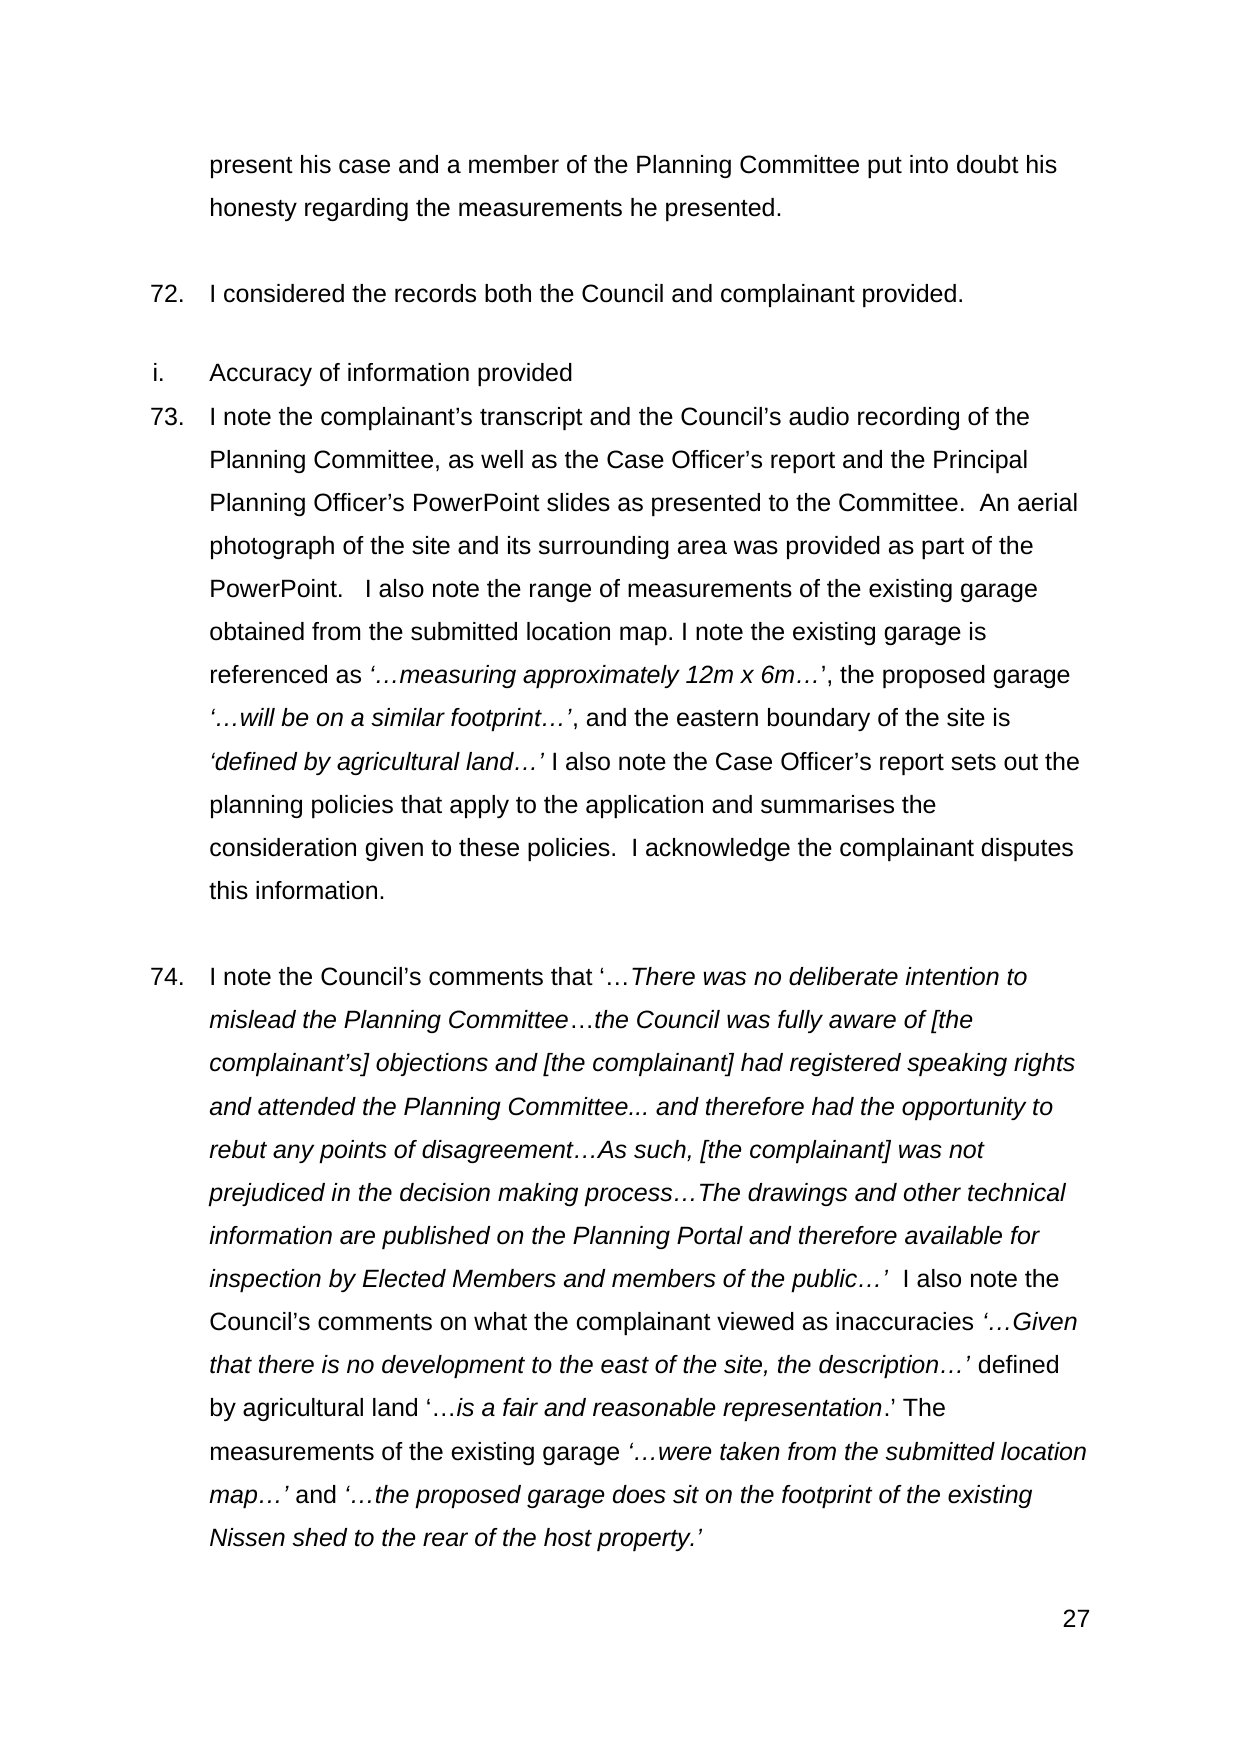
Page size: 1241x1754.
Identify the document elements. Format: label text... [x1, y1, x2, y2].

list I note the complainant’s transcript and the Council’s audio recording of the Planning Committee, as well as the Case Officer’s report and the Principal Planning Officer’s PowerPoint slides as presented to the Committee. An aerial photograph of the site and its surrounding area was provided as part of the PowerPoint. I also note the range of measurements of the existing garage obtained from the submitted location map. I note the existing garage is referenced as ‘…measuring approximately 12m x 6m…’, the proposed garage ‘…will be on a similar footprint…’, and the eastern boundary of the site is ‘defined by agricultural land…’ I also note the Case Officer’s report sets out the planning policies that apply to the application and summarises the consideration given to these policies. I acknowledge the complainant disputes this information. [150, 402, 1090, 905]
list present his case and a member of the Planning Committee put into doubt his honesty regarding the measurements he presented. [150, 150, 1090, 222]
list I considered the records both the Council and complainant provided. [150, 279, 1090, 308]
list Accuracy of information provided [165, 358, 1090, 387]
list I note the Council’s comments that ‘…There was no deliberate intention to mislead the Planning Committee…the Council was fully aware of [the complainant’s] objections and [the complainant] had registered speaking rights and attended the Planning Committee... and therefore had the opportunity to rebut any points of disagreement…As such, [the complainant] was not prejudiced in the decision making process…The drawings and other technical information are published on the Planning Portal and therefore available for inspection by Elected Members and members of the public…’ I also note the Council’s comments on what the complainant viewed as inaccuracies ‘…Given that there is no development to the east of the site, the description…’ defined by agricultural land ‘…is a fair and reasonable representation.’ The measurements of the existing garage ‘…were taken from the submitted location map…’ and ‘…the proposed garage does sit on the footprint of the existing Nissen shed to the rear of the host property.’ [150, 962, 1090, 1552]
